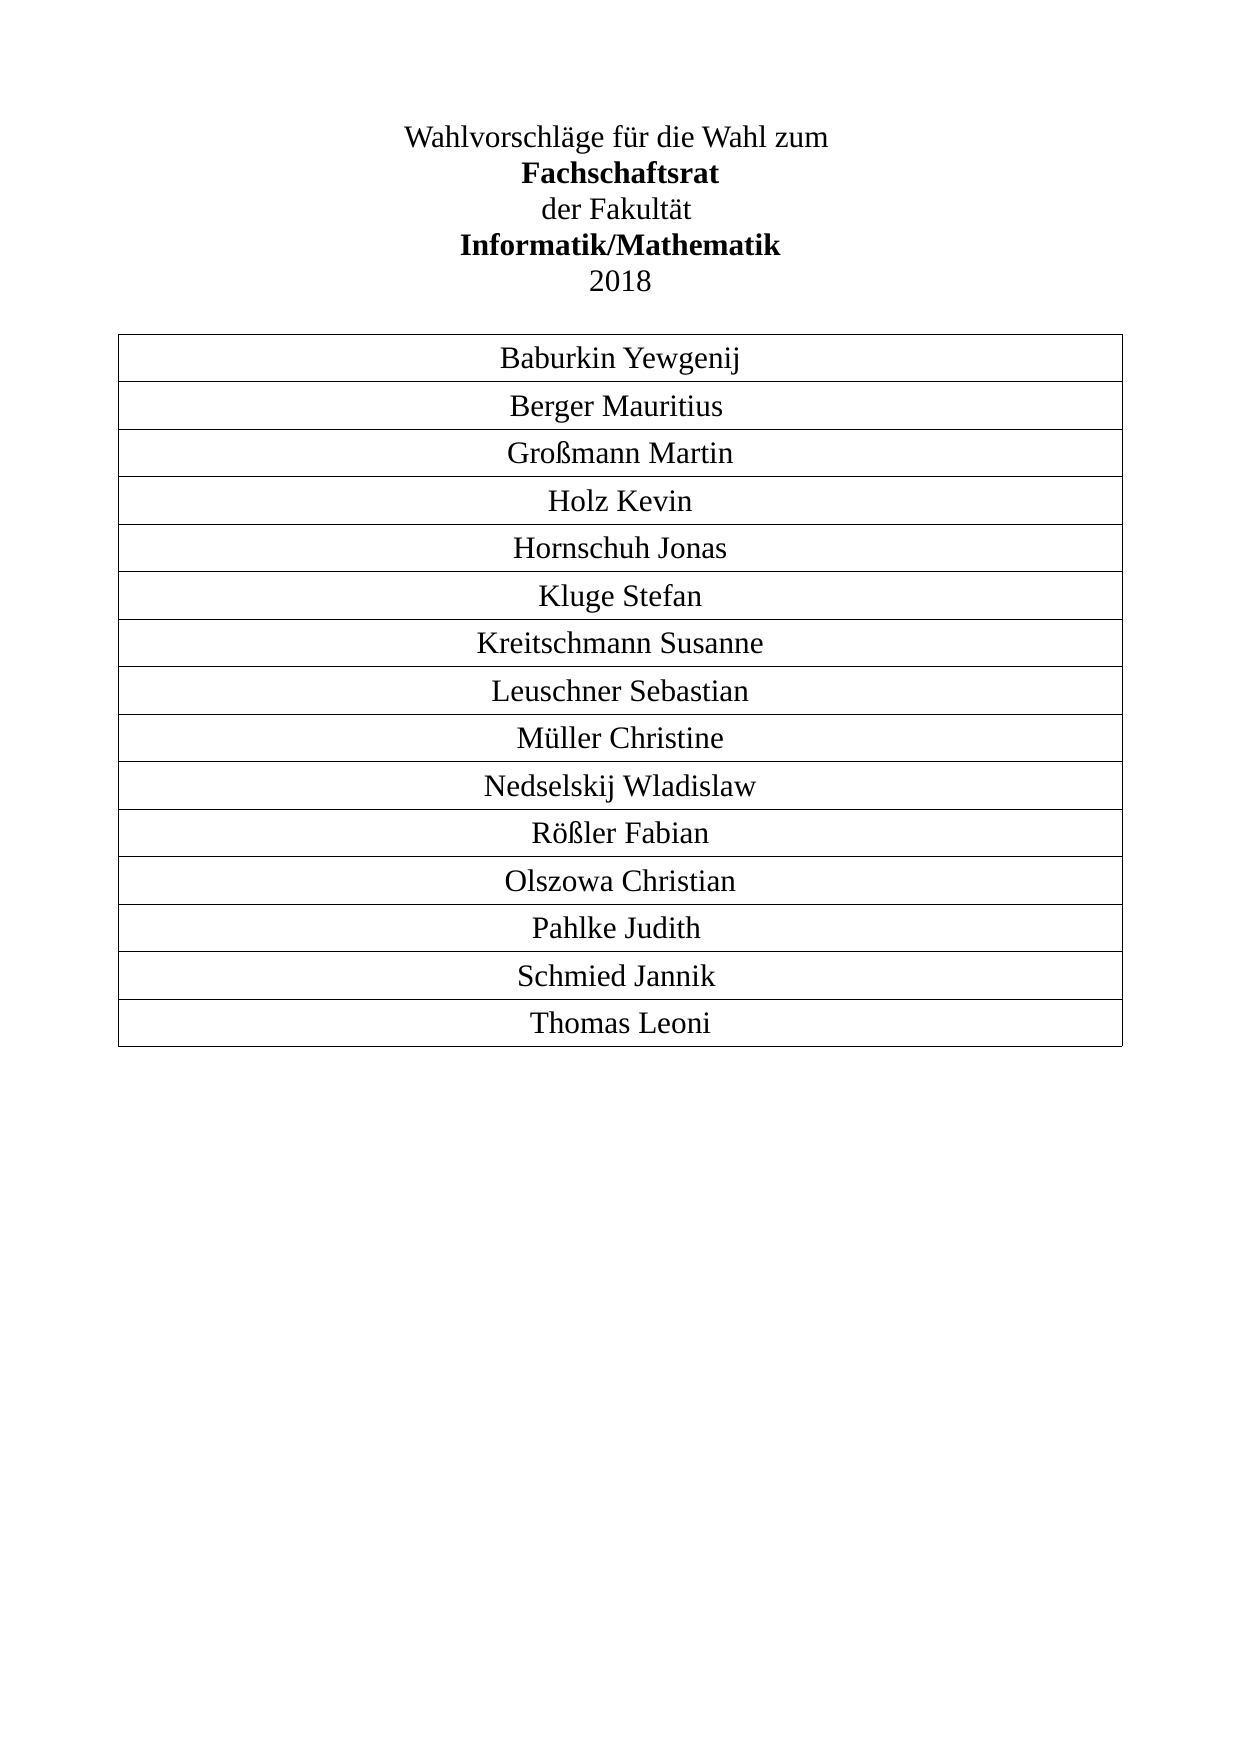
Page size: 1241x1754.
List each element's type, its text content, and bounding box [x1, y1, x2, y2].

text 2018 [118, 262, 1122, 298]
table_cell Kluge Stefan [119, 572, 1122, 619]
table_cell Berger Mauritius [119, 382, 1122, 429]
table_cell Rößler Fabian [119, 810, 1122, 856]
table_cell Schmied Jannik [119, 952, 1122, 999]
table_cell Kreitschmann Susanne [119, 620, 1122, 666]
table_cell Pahlke Judith [119, 905, 1122, 951]
table_cell Nedselskij Wladislaw [119, 762, 1122, 809]
table_cell Müller Christine [119, 715, 1122, 761]
text Wahlvorschläge für die Wahl zum Fachschaftsrat der Fakultät [118, 118, 1122, 226]
table_cell Holz Kevin [119, 477, 1122, 524]
table_cell Leuschner Sebastian [119, 667, 1122, 714]
table_header Baburkin Yewgenij [119, 335, 1122, 381]
table_cell Großmann Martin [119, 430, 1122, 476]
table_cell Thomas Leoni [119, 1000, 1122, 1046]
table_cell Olszowa Christian [119, 857, 1122, 904]
table_cell Hornschuh Jonas [119, 525, 1122, 571]
text Informatik/Mathematik [118, 226, 1122, 262]
